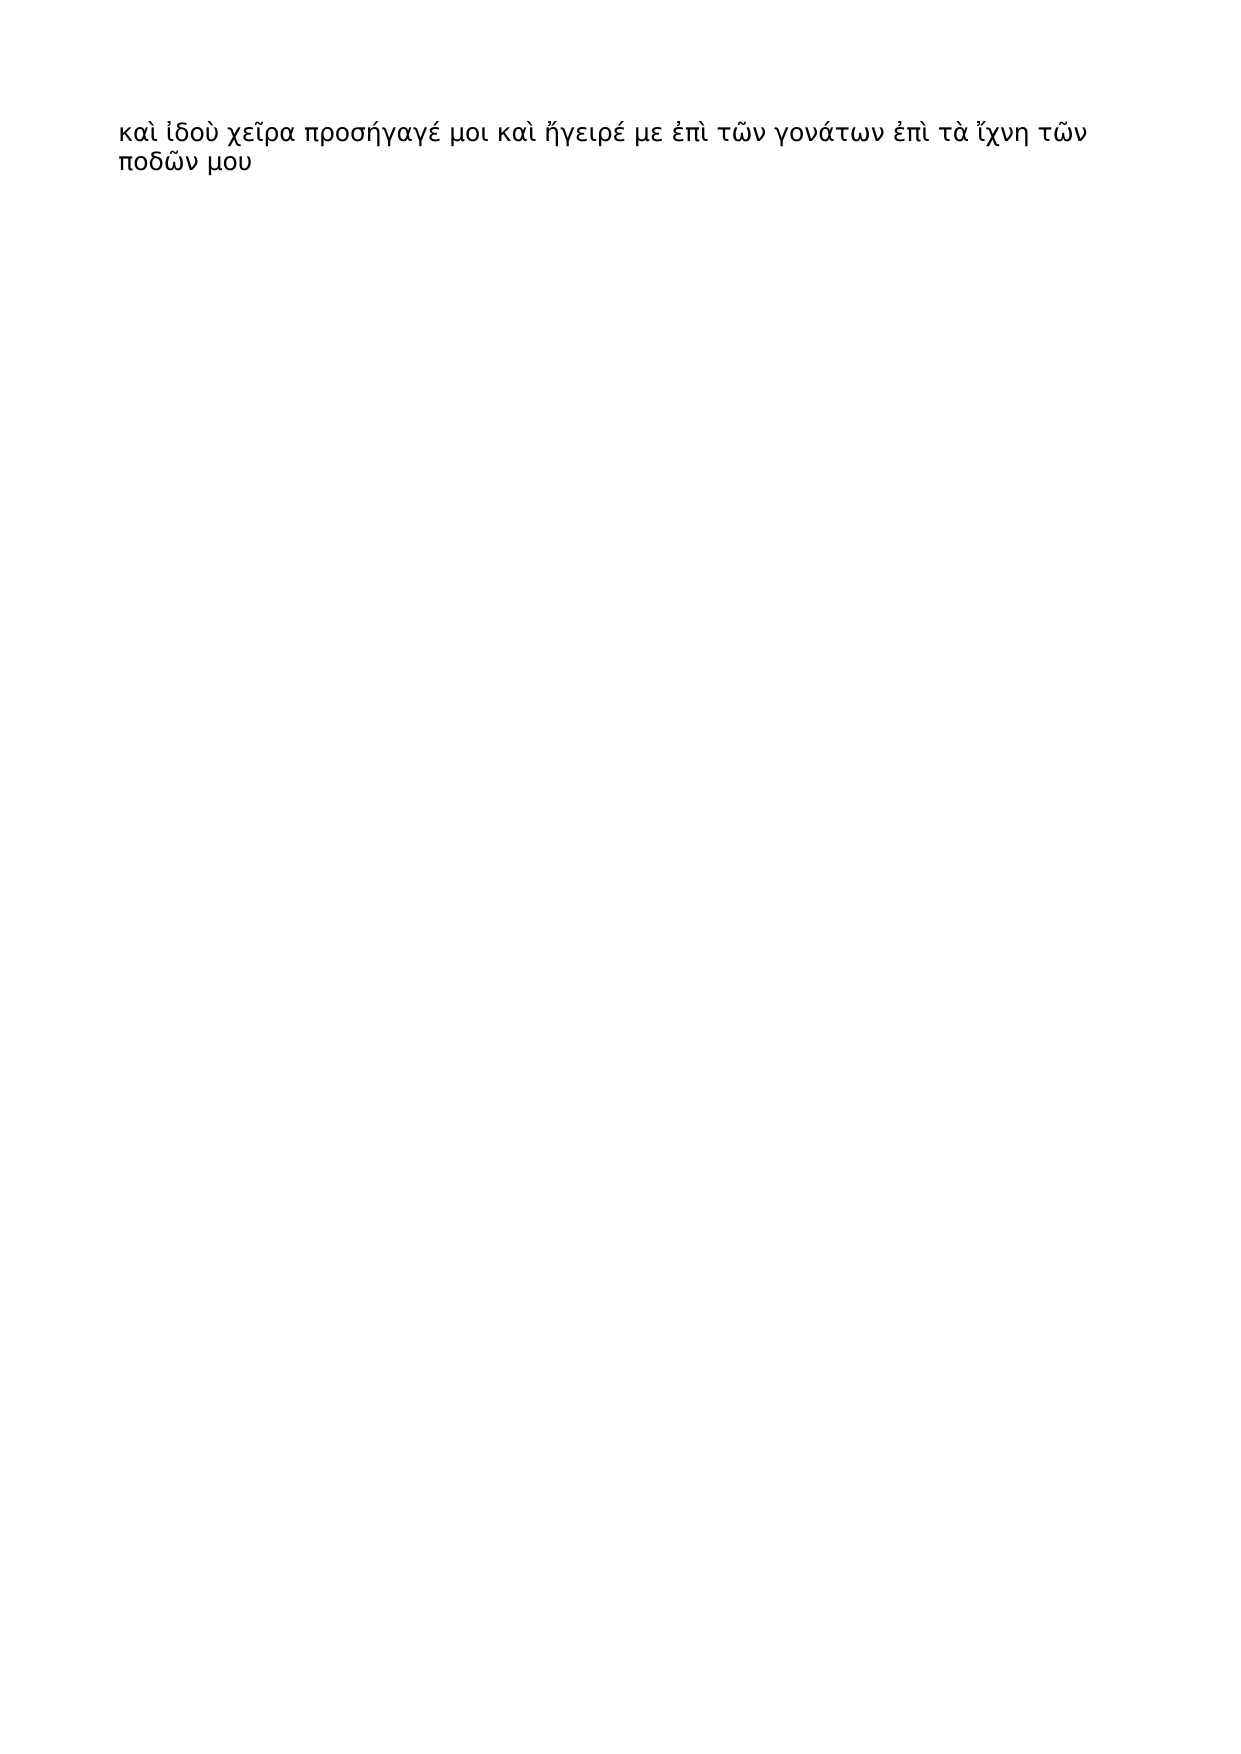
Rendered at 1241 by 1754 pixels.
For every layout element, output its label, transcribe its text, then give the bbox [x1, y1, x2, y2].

text καὶ ἰδοὺ χεῖρα προσήγαγέ μοι καὶ ἤγειρέ με ἐπὶ τῶν γονάτων ἐπὶ τὰ ἴχνη τῶν ποδῶν μου [118, 118, 1122, 176]
